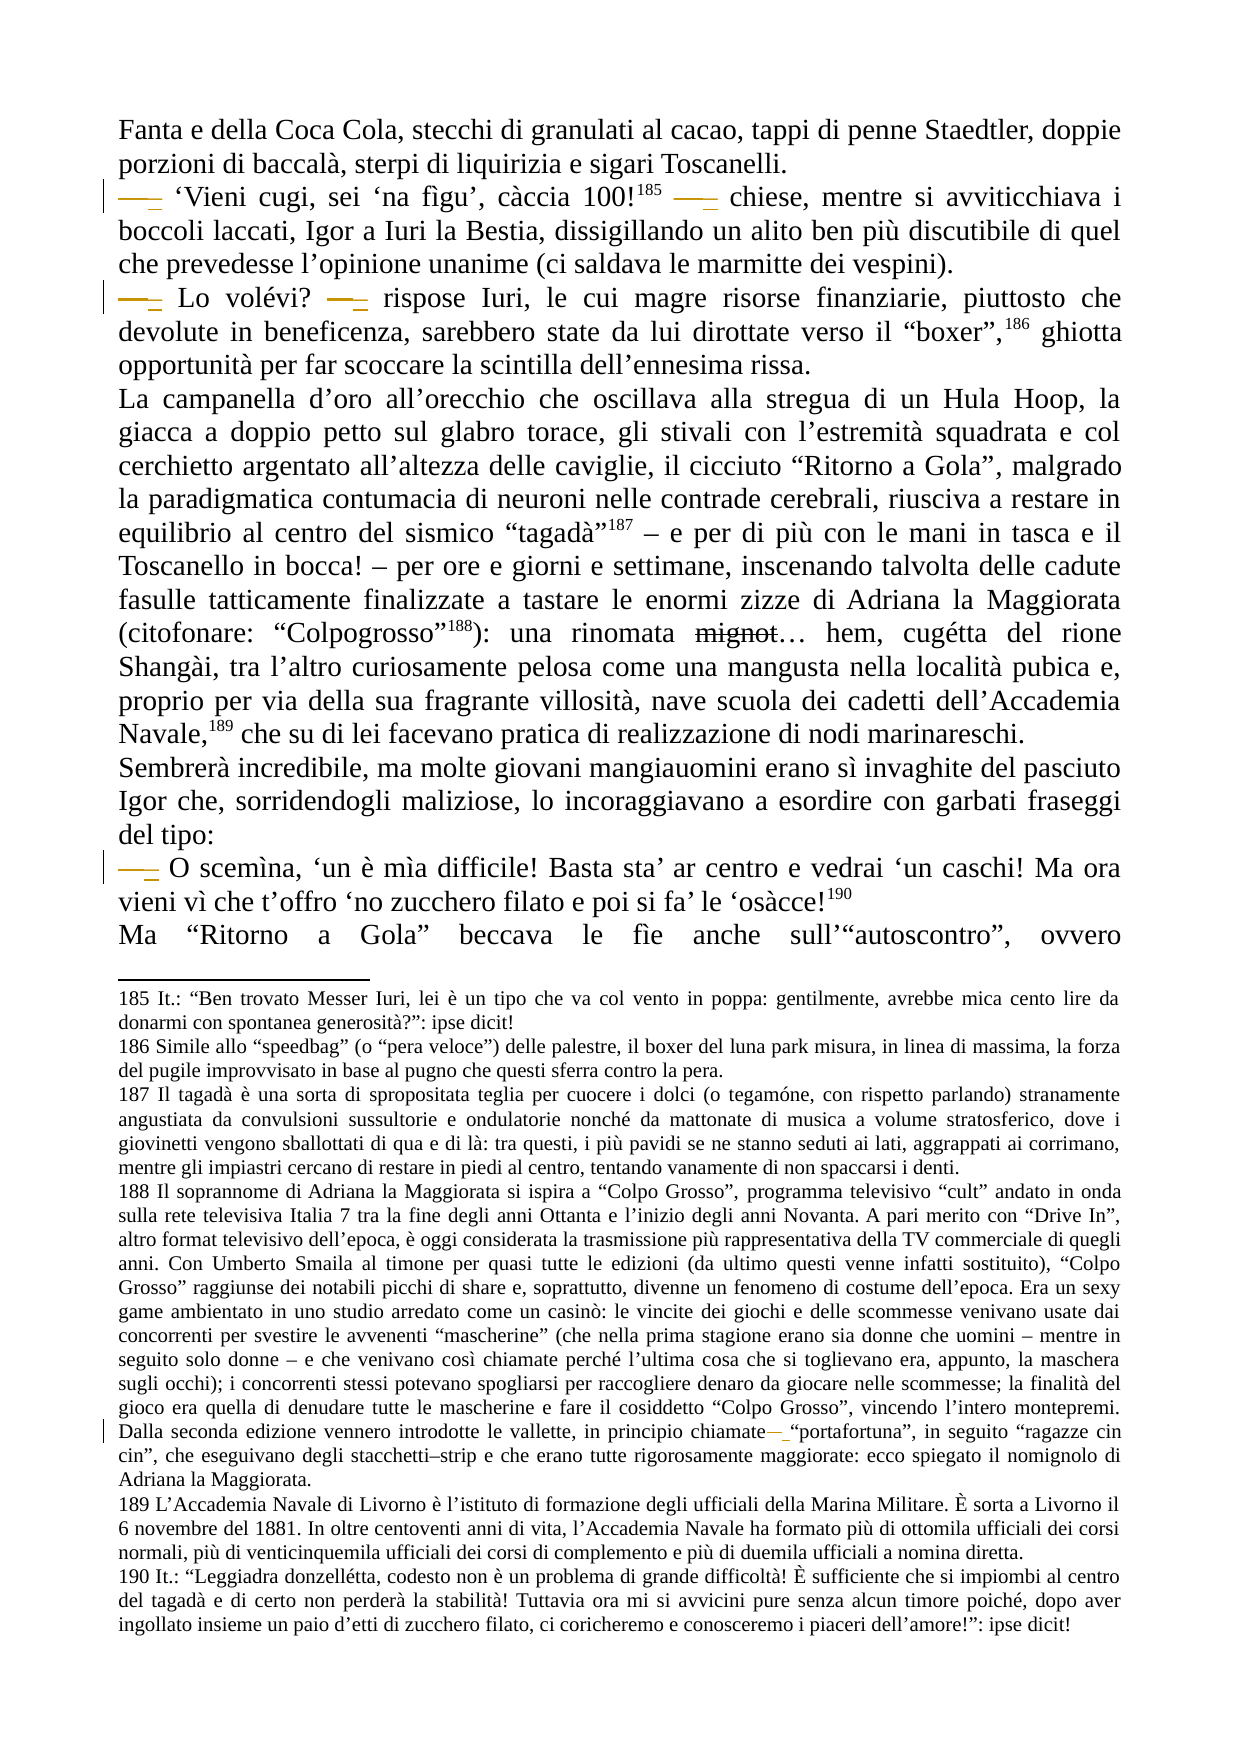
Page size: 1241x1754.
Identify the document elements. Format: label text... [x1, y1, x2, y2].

text It.: “Ben trovato Messer Iuri, lei è un tipo che va col vento in poppa: gentilmente, avrebbe mica cento lire da donarmi con spontanea generosità?”: ipse dicit! [118, 986, 1122, 1034]
text Simile allo “speedbag” (o “pera veloce”) delle palestre, il boxer del luna park misura, in linea di massima, la forza del pugile improvvisato in base al pugno che questi sferra contro la pera. [118, 1034, 1122, 1082]
text L’Accademia Navale di Livorno è l’istituto di formazione degli ufficiali della Marina Militare. È sorta a Livorno il 6 novembre del 1881. In oltre centoventi anni di vita, l’Accademia Navale ha formato più di ottomila ufficiali dei corsi normali, più di venticinquemila ufficiali dei corsi di complemento e più di duemila ufficiali a nomina diretta. [118, 1491, 1122, 1564]
text La campanella d’oro all’orecchio che oscillava alla stregua di un Hula Hoop, la giacca a doppio petto sul glabro torace, gli stivali con l’estremità squadrata e col cerchietto argentato all’altezza delle caviglie, il cicciuto “Ritorno a Gola”, malgrado la paradigmatica contumacia di neuroni nelle contrade cerebrali, riusciva a restare in equilibrio al centro del sismico “tagadà” – e per di più con le mani in tasca e il Toscanello in bocca! – per ore e giorni e settimane, inscenando talvolta delle cadute fasulle tatticamente finalizzate a tastare le enormi zizze di Adriana la Maggiorata (citofonare: “Colpogrosso”): una rinomata mignot… hem, cugétta del rione Shangài, tra l’altro curiosamente pelosa come una mangusta nella località pubica e, proprio per via della sua fragrante villosità, nave scuola dei cadetti dell’Accademia Navale, che su di lei facevano pratica di realizzazione di nodi marinareschi. [118, 381, 1122, 750]
text Fanta e della Coca Cola, stecchi di granulati al cacao, tappi di penne Staedtler, doppie porzioni di baccalà, sterpi di liquirizia e sigari Toscanelli. [118, 112, 1122, 179]
text Il soprannome di Adriana la Maggiorata si ispira a “Colpo Grosso”, programma televisivo “cult” andato in onda sulla rete televisiva Italia 7 tra la fine degli anni Ottanta e l’inizio degli anni Novanta. A pari merito con “Drive In”, altro format televisivo dell’epoca, è oggi considerata la trasmissione più rappresentativa della TV commerciale di quegli anni. Con Umberto Smaila al timone per quasi tutte le edizioni (da ultimo questi venne infatti sostituito), “Colpo Grosso” raggiunse dei notabili picchi di share e, soprattutto, divenne un fenomeno di costume dell’epoca. Era un sexy game ambientato in uno studio arredato come un casinò: le vincite dei giochi e delle scommesse venivano usate dai concorrenti per svestire le avvenenti “mascherine” (che nella prima stagione erano sia donne che uomini – mentre in seguito solo donne – e che venivano così chiamate perché l’ultima cosa che si toglievano era, appunto, la maschera sugli occhi); i concorrenti stessi potevano spogliarsi per raccogliere denaro da giocare nelle scommesse; la finalità del gioco era quella di denudare tutte le mascherine e fare il cosiddetto “Colpo Grosso”, vincendo l’intero montepremi. Dalla seconda edizione vennero introdotte le vallette, in principio chiamate “portafortuna”, in seguito “ragazze cin cin”, che eseguivano degli stacchetti–strip e che erano tutte rigorosamente maggiorate: ecco spiegato il nomignolo di Adriana la Maggiorata. [118, 1179, 1122, 1491]
text – O scemìna, ‘un è mìa difficile! Basta sta’ ar centro e vedrai ‘un caschi! Ma ora vieni vì che t’offro ‘no zucchero filato e poi si fa’ le ‘osàcce! [118, 850, 1122, 917]
text It.: “Leggiadra donzellétta, codesto non è un problema di grande difficoltà! È sufficiente che si impiombi al centro del tagadà e di certo non perderà la stabilità! Tuttavia ora mi si avvicini pure senza alcun timore poiché, dopo aver ingollato insieme un paio d’etti di zucchero filato, ci coricheremo e conosceremo i piaceri dell’amore!”: ipse dicit! [118, 1564, 1122, 1636]
text – Lo volévi? – rispose Iuri, le cui magre risorse finanziarie, piuttosto che devolute in beneficenza, sarebbero state da lui dirottate verso il “boxer”, ghiotta opportunità per far scoccare la scintilla dell’ennesima rissa. [118, 280, 1122, 381]
text – ‘Vieni cugi, sei ‘na fìgu’, càccia 100! – chiese, mentre si avviticchiava i boccoli laccati, Igor a Iuri la Bestia, dissigillando un alito ben più discutibile di quel che prevedesse l’opinione unanime (ci saldava le marmitte dei vespini). [118, 179, 1122, 280]
text Ma “Ritorno a Gola” beccava le fìe anche sull’“autoscontro”, ovvero [118, 917, 1122, 951]
text Il tagadà è una sorta di spropositata teglia per cuocere i dolci (o tegamóne, con rispetto parlando) stranamente angustiata da convulsioni sussultorie e ondulatorie nonché da mattonate di musica a volume stratosferico, dove i giovinetti vengono sballottati di qua e di là: tra questi, i più pavidi se ne stanno seduti ai lati, aggrappati ai corrimano, mentre gli impiastri cercano di restare in piedi al centro, tentando vanamente di non spaccarsi i denti. [118, 1082, 1122, 1179]
text Sembrerà incredibile, ma molte giovani mangiauomini erano sì invaghite del pasciuto Igor che, sorridendogli maliziose, lo incoraggiavano a esordire con garbati fraseggi del tipo: [118, 750, 1122, 850]
